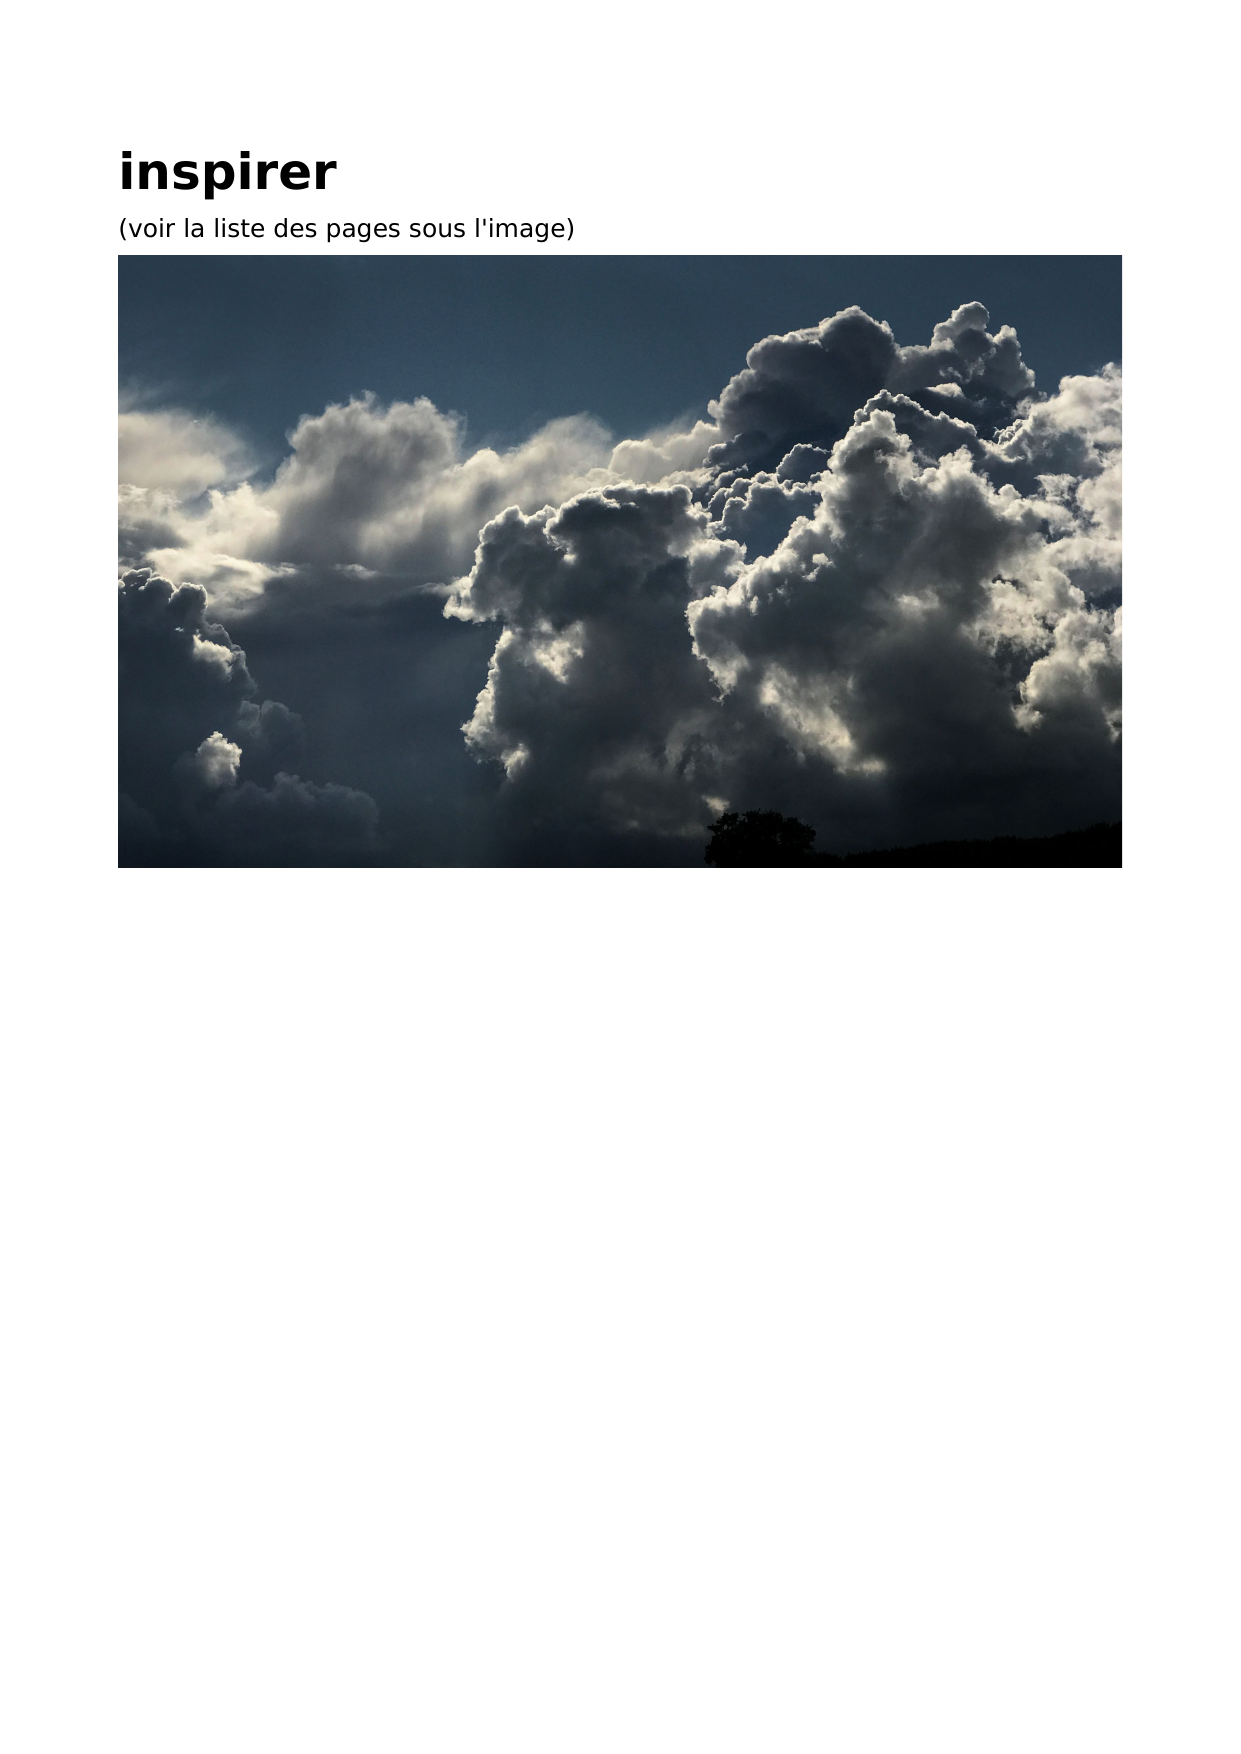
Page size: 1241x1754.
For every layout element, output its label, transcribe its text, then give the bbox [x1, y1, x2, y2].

picture [118, 255, 1123, 868]
subtitle inspirer [118, 143, 1122, 201]
text (voir la liste des pages sous l'image) [118, 214, 1122, 243]
